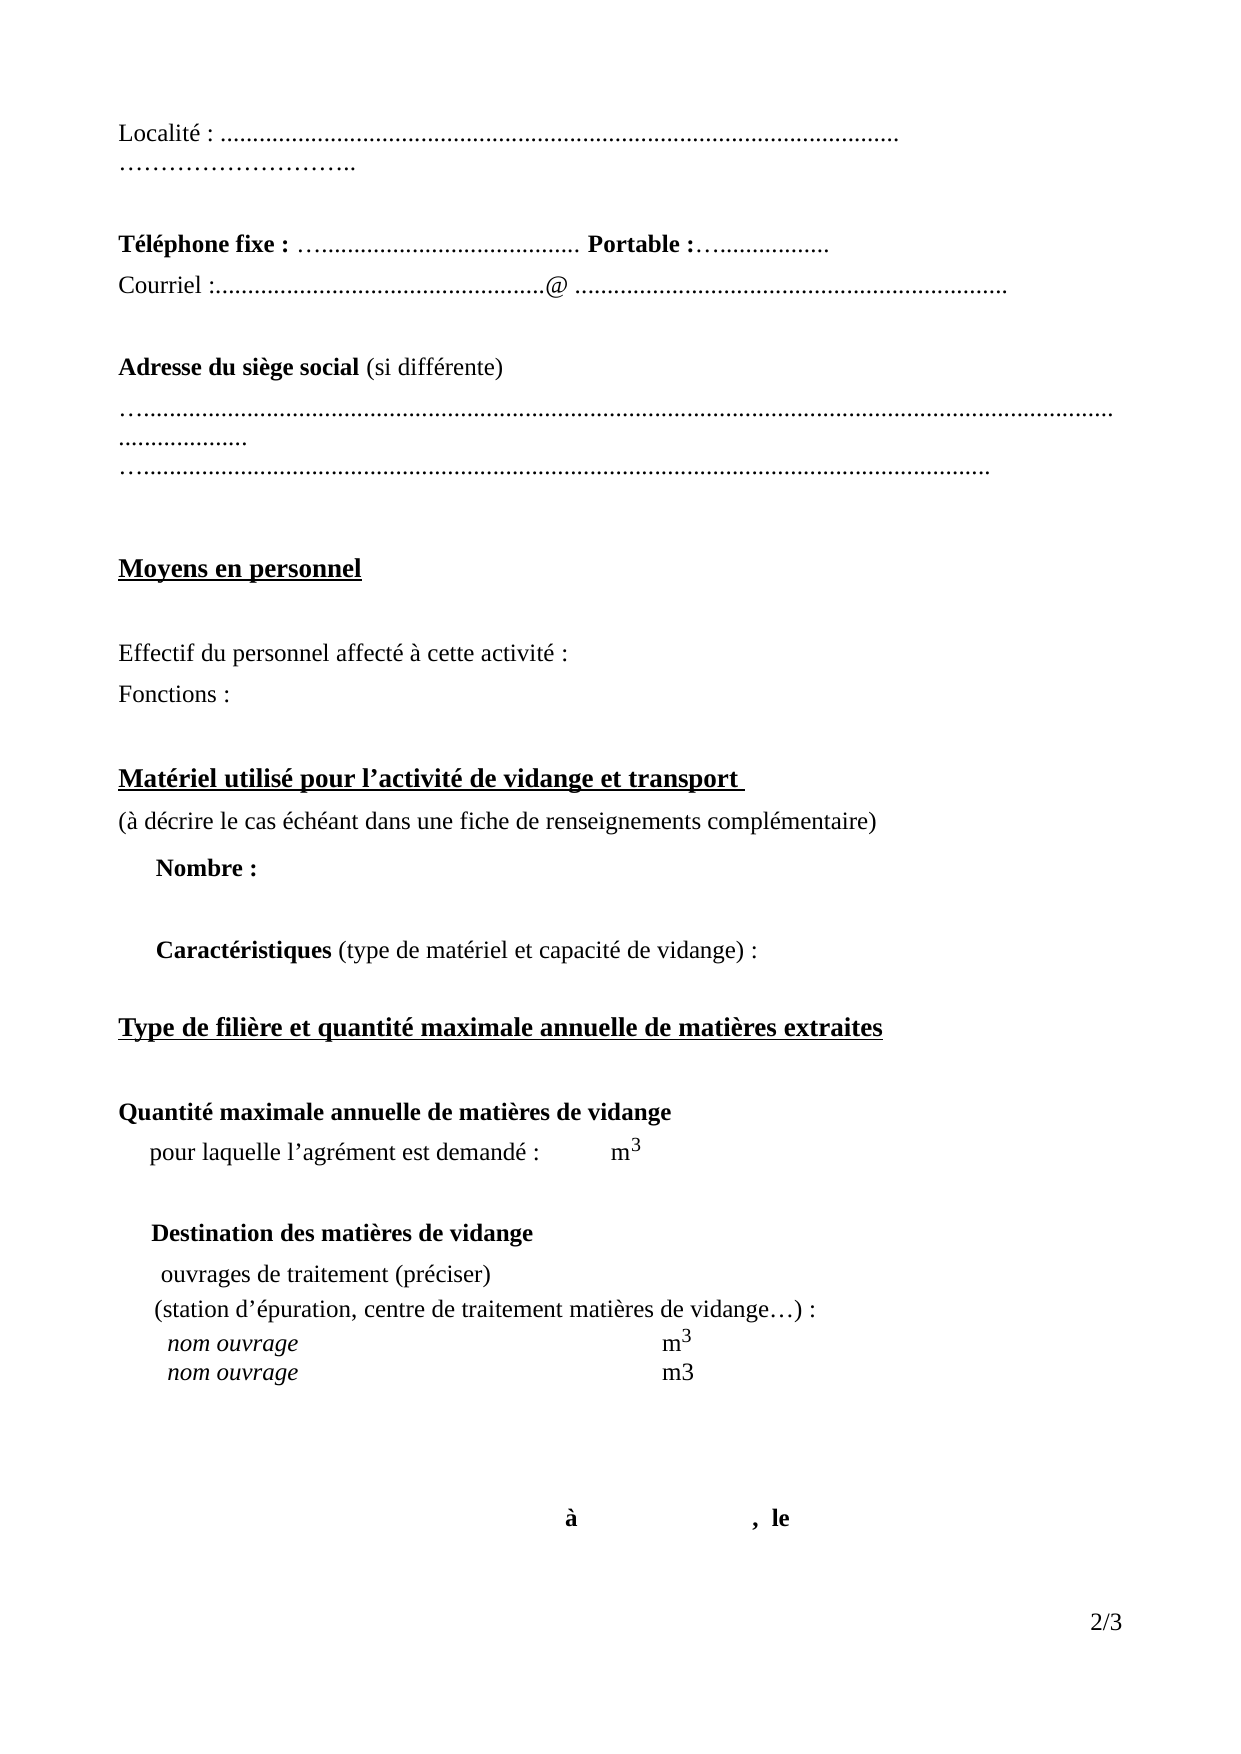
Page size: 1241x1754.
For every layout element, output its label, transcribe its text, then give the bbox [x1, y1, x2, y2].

text à , le [118, 1502, 1122, 1532]
subtitle Moyens en personnel [118, 552, 1122, 583]
text pour laquelle l’agrément est demandé : m3 [118, 1132, 1122, 1166]
text nom ouvrage m3 [154, 1357, 1122, 1386]
text Quantité maximale annuelle de matières de vidange [118, 1097, 1122, 1126]
text Fonctions : [118, 679, 1122, 708]
text Type de filière et quantité maximale annuelle de matières extraites [118, 1012, 1122, 1043]
text  ouvrages de traitement (préciser) [154, 1259, 1122, 1288]
text …..........................................................................................................................................................................…................................................................................................................................... [118, 393, 1122, 480]
text Destination des matières de vidange [118, 1218, 1122, 1247]
text Téléphone fixe : …........................................ Portable :…................. [118, 229, 1122, 258]
text Localité : .........................................................................................................……………………….. [118, 118, 1122, 176]
text nom ouvrage m3 [154, 1323, 1122, 1357]
text (à décrire le cas échéant dans une fiche de renseignements complémentaire) [118, 806, 1122, 835]
text Matériel utilisé pour l’activité de vidange et transport [118, 762, 1122, 793]
text Adresse du siège social (si différente) [118, 352, 1122, 381]
text Nombre : [118, 853, 1122, 882]
text (station d’épuration, centre de traitement matières de vidange…) : [154, 1294, 1122, 1323]
text Effectif du personnel affecté à cette activité : [118, 638, 1122, 667]
text Courriel :...................................................@ ................................................................... [118, 270, 1122, 299]
text Caractéristiques (type de matériel et capacité de vidange) : [118, 935, 1122, 964]
